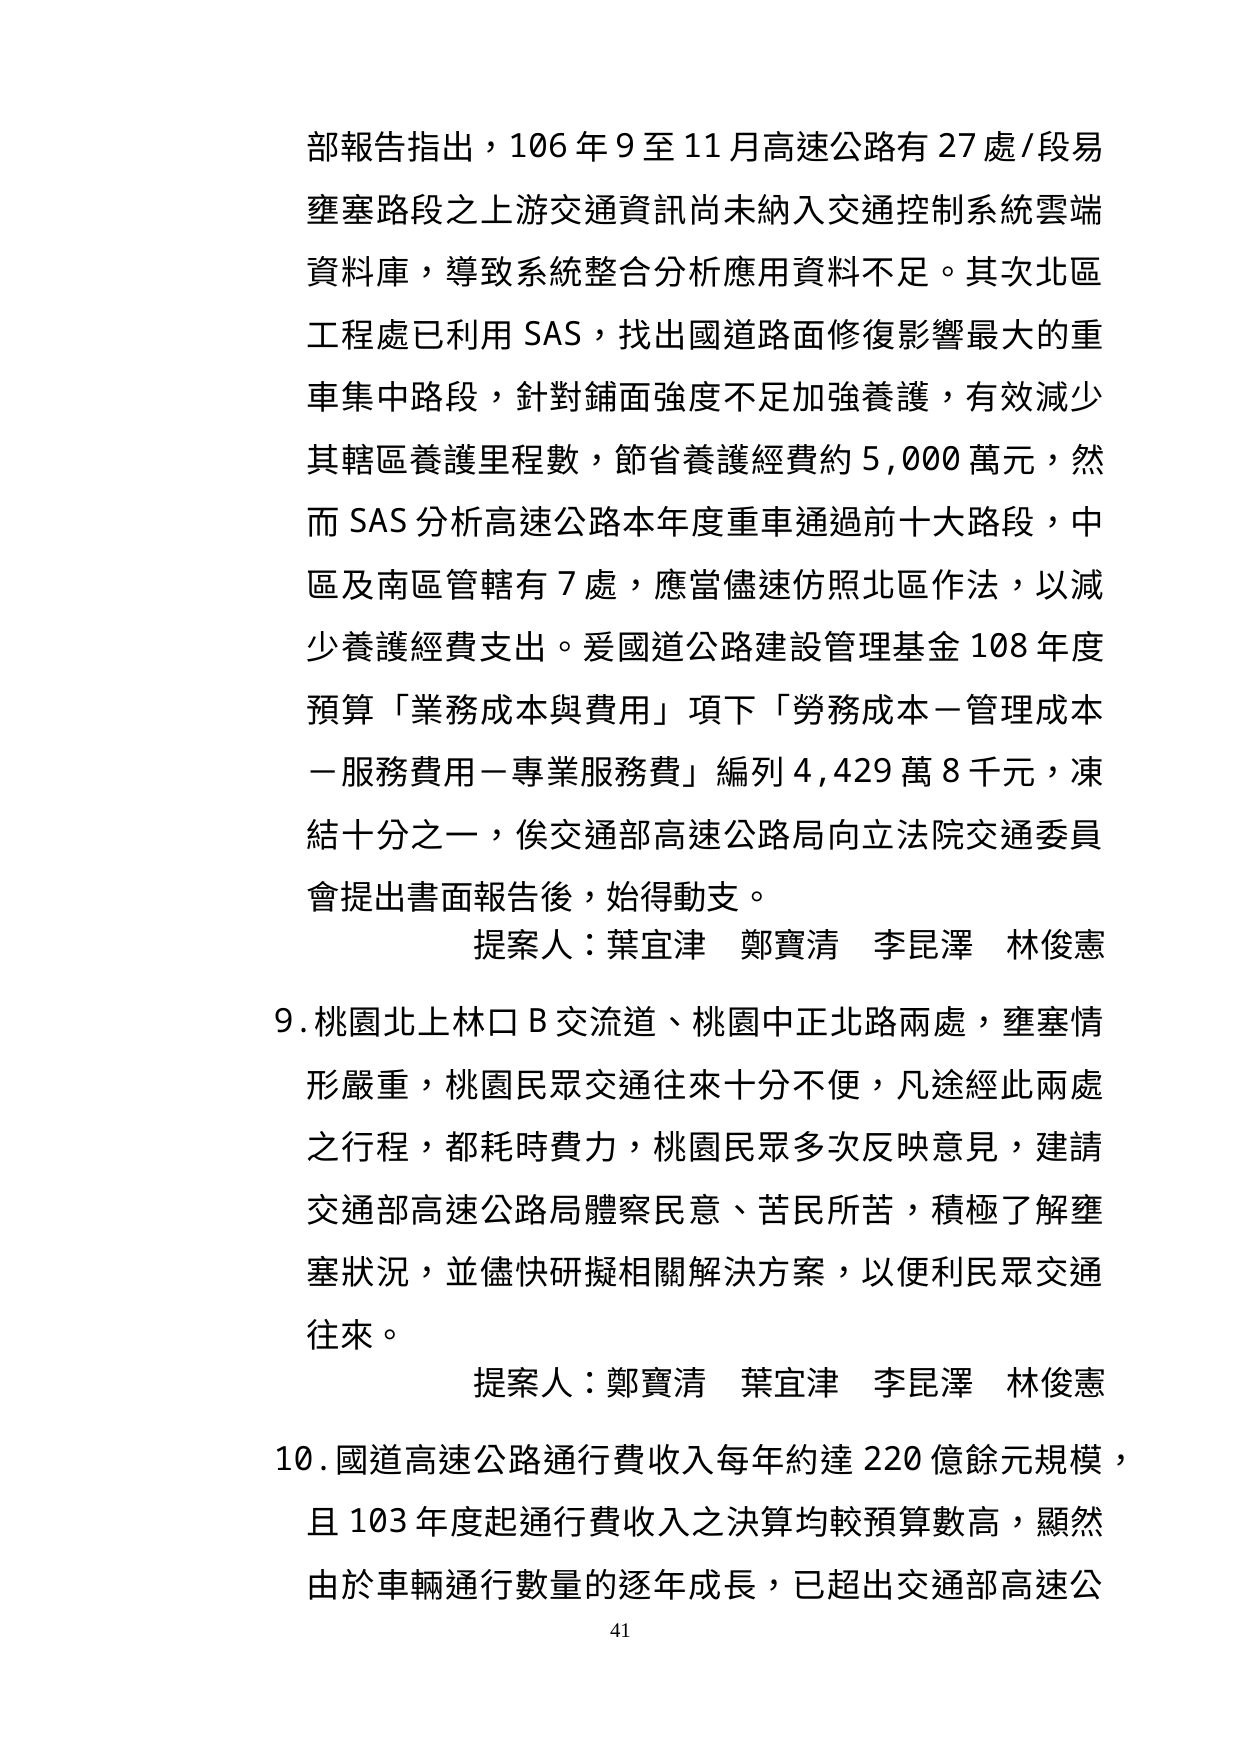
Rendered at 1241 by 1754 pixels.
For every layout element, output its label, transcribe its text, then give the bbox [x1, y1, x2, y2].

text 提案人：葉宜津 鄭寶清 李昆澤 林俊憲 [473, 916, 1117, 968]
text 10.國道高速公路通行費收入每年約達220億餘元規模，且103年度起通行費收入之決算均較預算數高，顯然由於車輛通行數量的逐年成長，已超出交通部高速公路局之評估，通行費似有調降空間；然而連續假期的尖峰時段常造成國道高速公路塞車嚴重，因此交通部高速公路局應檢視過去連續假期之離峰時段，研議連假期間離峰時段一律免收費，以促進車輛分流。綜上所述，國道通行費收入逐年成長，建議交通部高速公路局應調整連假期間離峰時段一律免收費，如此不僅可促進車輛分流，亦可避免通行費收入一再超過預算規模。 [273, 1416, 1104, 1603]
text 部報告指出，106年9至11月高速公路有27處/段易壅塞路段之上游交通資訊尚未納入交通控制系統雲端資料庫，導致系統整合分析應用資料不足。其次北區工程處已利用SAS，找出國道路面修復影響最大的重車集中路段，針對鋪面強度不足加強養護，有效減少其轄區養護里程數，節省養護經費約5,000萬元，然而SAS分析高速公路本年度重車通過前十大路段，中區及南區管轄有7處，應當儘速仿照北區作法，以減少養護經費支出。爰國道公路建設管理基金108年度預算「業務成本與費用」項下「勞務成本－管理成本－服務費用－專業服務費」編列4,429萬8千元，凍結十分之一，俟交通部高速公路局向立法院交通委員會提出書面報告後，始得動支。 [273, 103, 1104, 916]
text 9.桃園北上林口B交流道、桃園中正北路兩處，壅塞情形嚴重，桃園民眾交通往來十分不便，凡途經此兩處之行程，都耗時費力，桃園民眾多次反映意見，建請交通部高速公路局體察民意、苦民所苦，積極了解壅塞狀況，並儘快研擬相關解決方案，以便利民眾交通往來。 [273, 978, 1104, 1353]
text 提案人：鄭寶清 葉宜津 李昆澤 林俊憲 [473, 1353, 1117, 1405]
